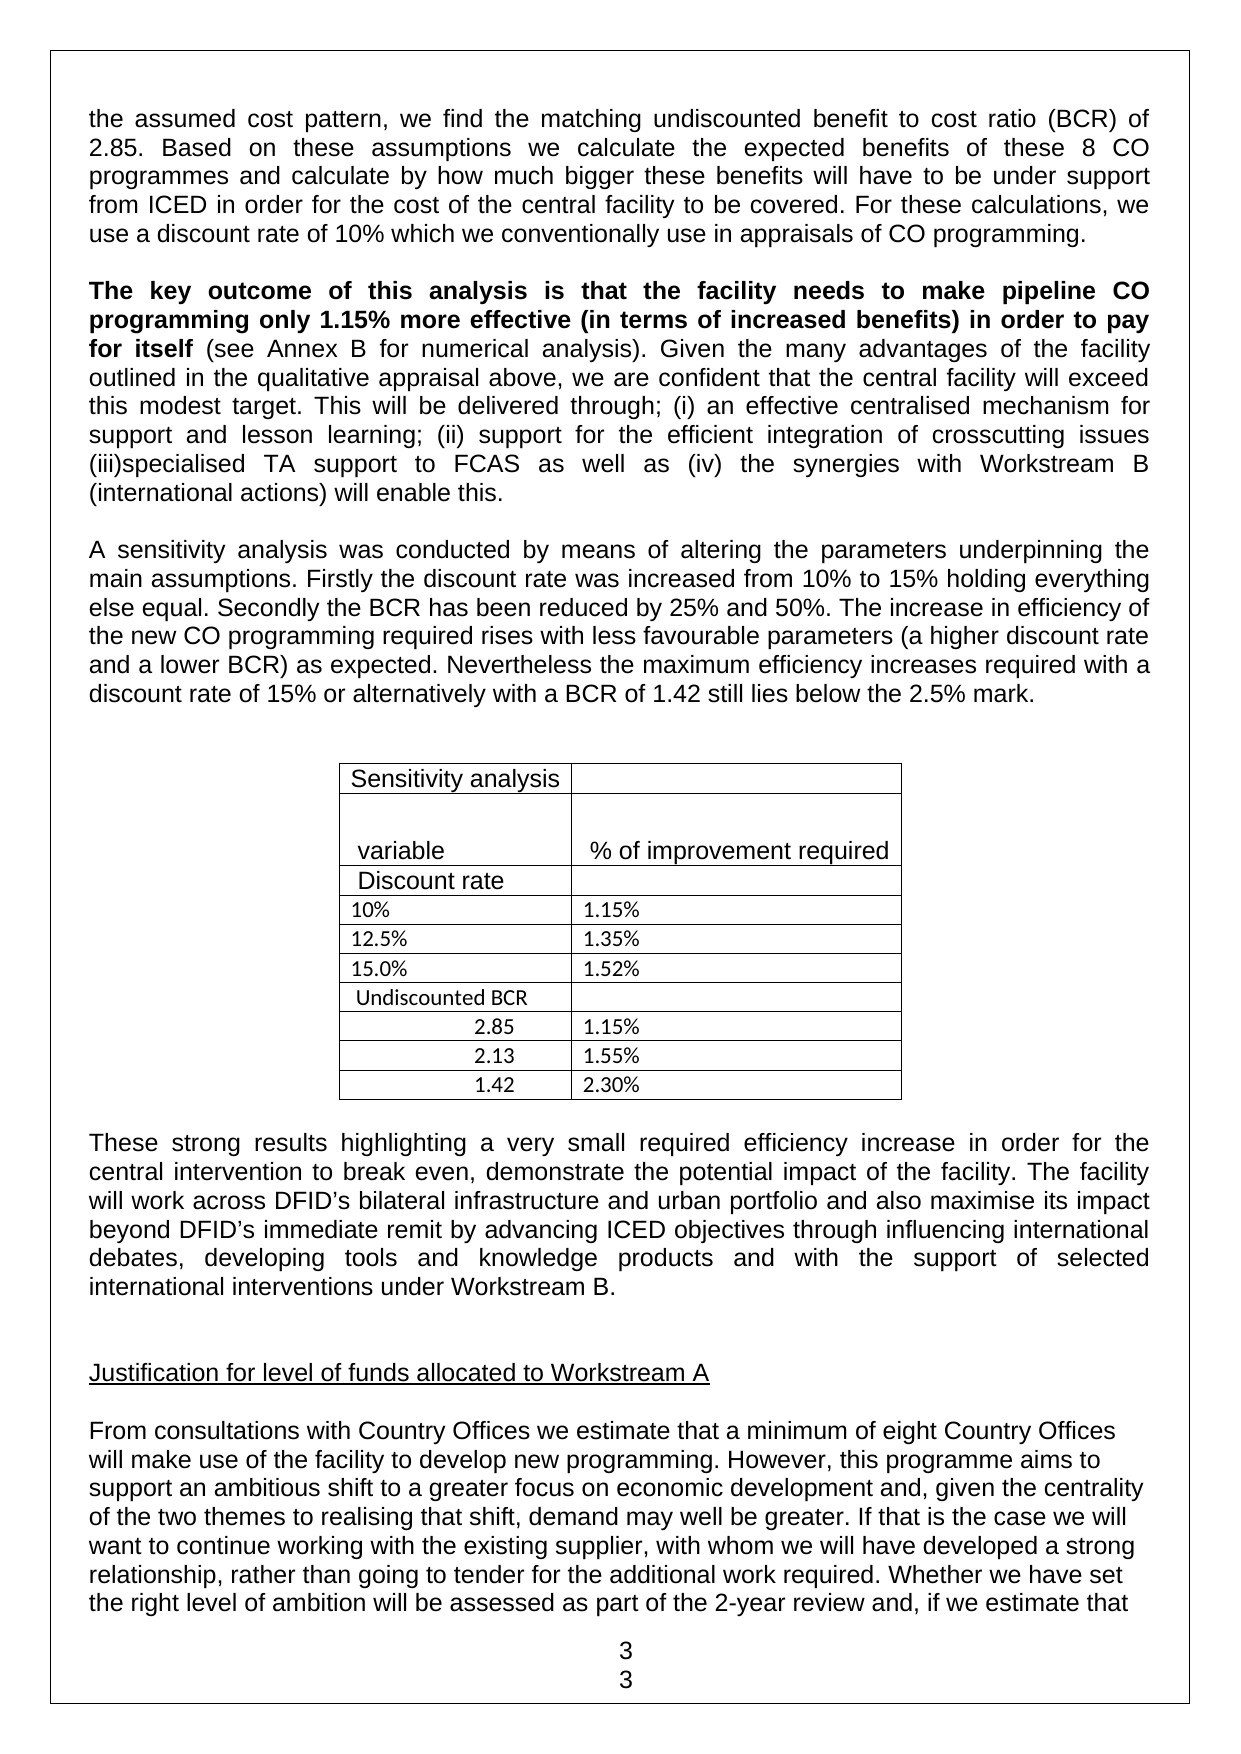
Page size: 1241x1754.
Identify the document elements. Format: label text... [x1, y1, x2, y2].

table_cell 15.0% [340, 954, 571, 982]
table_cell variable [340, 794, 571, 865]
table_cell 1.15% [572, 1012, 901, 1040]
text The key outcome of this analysis is that the facility needs to make pipeline CO programming only 1.15% more effective (in terms of increased benefits) in order to pay for itself (see Annex B for numerical analysis). Given the many advantages of the facility outlined in the qualitative appraisal above, we are confident that the central facility will exceed this modest target. This will be delivered through; (i) an effective centralised mechanism for support and lesson learning; (ii) support for the efficient integration of crosscutting issues (iii)specialised TA support to FCAS as well as (iv) the synergies with Workstream B (international actions) will enable this. [89, 276, 1152, 506]
table_cell 2.13 [340, 1041, 571, 1069]
text A sensitivity analysis was conducted by means of altering the parameters underpinning the main assumptions. Firstly the discount rate was increased from 10% to 15% holding everything else equal. Secondly the BCR has been reduced by 25% and 50%. The increase in efficiency of the new CO programming required rises with less favourable parameters (a higher discount rate and a lower BCR) as expected. Nevertheless the maximum efficiency increases required with a discount rate of 15% or alternatively with a BCR of 1.42 still lies below the 2.5% mark. [89, 535, 1152, 707]
table_cell Discount rate [340, 866, 571, 894]
table_cell [572, 866, 901, 894]
table_cell 12.5% [340, 925, 571, 953]
table_cell 1.35% [572, 925, 901, 953]
table_cell % of improvement required [572, 794, 901, 865]
table_header [572, 764, 901, 792]
table_cell 10% [340, 896, 571, 923]
text From consultations with Country Offices we estimate that a minimum of eight Country Offices will make use of the facility to develop new programming. However, this programme aims to support an ambitious shift to a greater focus on economic development and, given the centrality of the two themes to realising that shift, demand may well be greater. If that is the case we will want to continue working with the existing supplier, with whom we will have developed a strong relationship, rather than going to tender for the additional work required. Whether we have set the right level of ambition will be assessed as part of the 2-year review and, if we estimate that [89, 1416, 1152, 1617]
table_header Sensitivity analysis [340, 764, 571, 792]
text These strong results highlighting a very small required efficiency increase in order for the central intervention to break even, demonstrate the potential impact of the facility. The facility will work across DFID’s bilateral infrastructure and urban portfolio and also maximise its impact beyond DFID’s immediate remit by advancing ICED objectives through influencing international debates, developing tools and knowledge products and with the support of selected international interventions under Workstream B. [89, 1128, 1152, 1301]
table_cell 2.85 [340, 1012, 571, 1040]
table_cell 1.55% [572, 1041, 901, 1069]
table_cell [572, 983, 901, 1011]
table_cell 1.42 [340, 1071, 571, 1098]
table_cell 2.30% [572, 1071, 901, 1098]
table_cell Undiscounted BCR [340, 983, 571, 1011]
table_cell 1.52% [572, 954, 901, 982]
text the assumed cost pattern, we find the matching undiscounted benefit to cost ratio (BCR) of 2.85. Based on these assumptions we calculate the expected benefits of these 8 CO programmes and calculate by how much bigger these benefits will have to be under support from ICED in order for the cost of the central facility to be covered. For these calculations, we use a discount rate of 10% which we conventionally use in appraisals of CO programming. [89, 104, 1152, 247]
text Justification for level of funds allocated to Workstream A [89, 1358, 1152, 1387]
table_cell 1.15% [572, 896, 901, 923]
